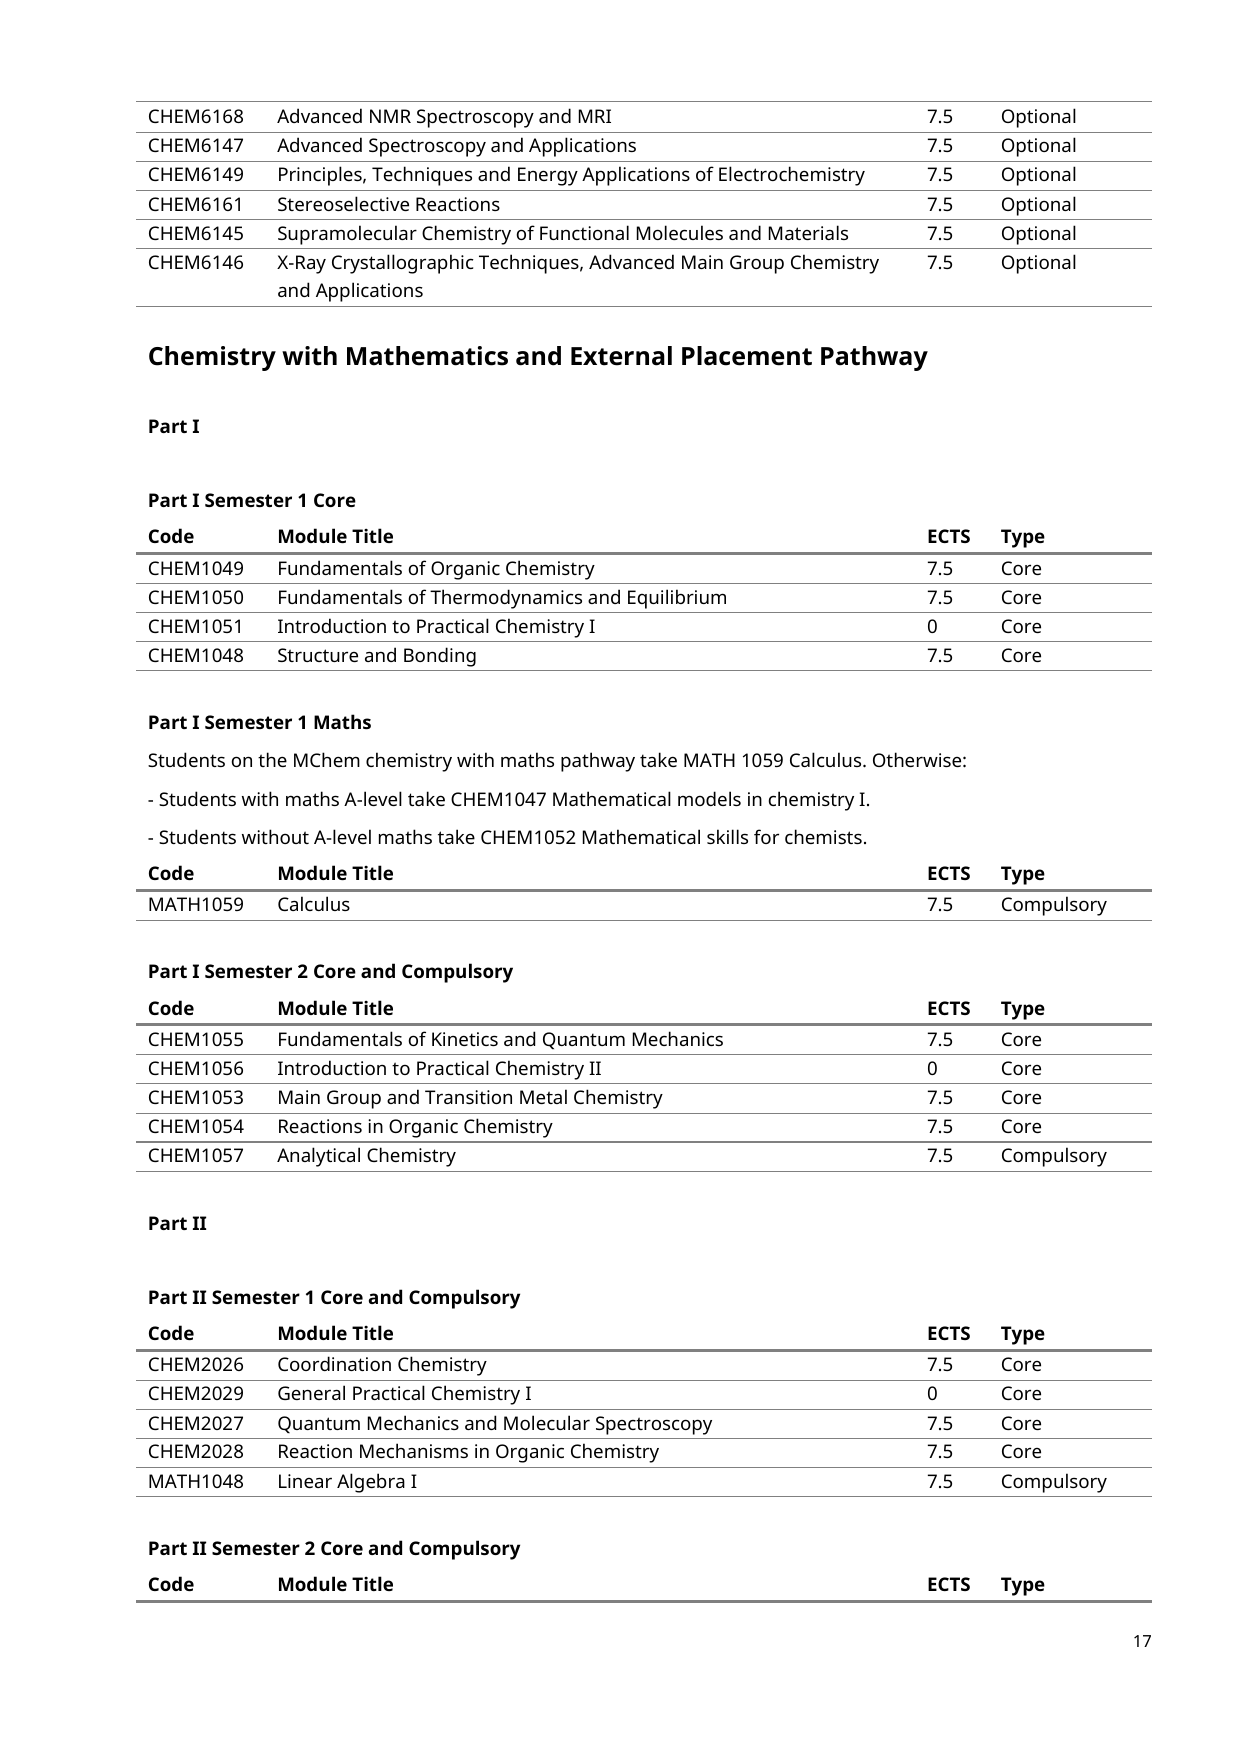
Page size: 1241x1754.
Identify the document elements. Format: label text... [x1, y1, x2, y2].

table_cell Core [989, 1439, 1152, 1467]
table_cell CHEM6145 [136, 220, 266, 248]
table_cell Chemistry with Mathematics and External Placement Pathway [136, 307, 1152, 375]
table_cell 7.5 [916, 1114, 989, 1141]
table_cell Introduction to Practical Chemistry I [266, 613, 916, 641]
table_cell Optional [989, 220, 1152, 248]
table_cell 7.5 [916, 555, 989, 583]
table_cell 7.5 [916, 1410, 989, 1438]
table_cell CHEM2028 [136, 1439, 266, 1467]
table_cell CHEM6146 [136, 249, 266, 306]
table_cell Calculus [266, 892, 916, 919]
table_cell Advanced Spectroscopy and Applications [266, 133, 916, 161]
table_cell CHEM1051 [136, 613, 266, 641]
table_cell ECTS [916, 1571, 989, 1599]
table_cell Analytical Chemistry [266, 1143, 916, 1171]
table_cell Optional [989, 191, 1152, 219]
table_cell CHEM1056 [136, 1055, 266, 1083]
table_cell CHEM1057 [136, 1143, 266, 1171]
table_cell 7.5 [916, 249, 989, 306]
table_cell Module Title [266, 995, 916, 1023]
table_cell MATH1048 [136, 1468, 266, 1496]
table_cell Principles, Techniques and Energy Applications of Electrochemistry [266, 162, 916, 190]
table_cell CHEM1049 [136, 555, 266, 583]
table_cell Core [989, 1410, 1152, 1438]
table_cell ECTS [916, 1321, 989, 1348]
table_cell CHEM1055 [136, 1026, 266, 1054]
table_cell Code [136, 1321, 266, 1348]
table_cell Optional [989, 133, 1152, 161]
table_cell CHEM1050 [136, 584, 266, 612]
table_cell Part I Semester 2 Core and Compulsory [136, 921, 1152, 995]
table_cell Module Title [266, 860, 916, 888]
table_cell Part I [136, 375, 1152, 449]
table_cell Optional [989, 249, 1152, 306]
table_cell Type [989, 1571, 1152, 1599]
table_cell CHEM6161 [136, 191, 266, 219]
table_cell 7.5 [916, 1026, 989, 1054]
table_cell Main Group and Transition Metal Chemistry [266, 1084, 916, 1112]
table_cell Part I Semester 1 Maths Students on the MChem chemistry with maths pathway take MATH 1059 Calculus. Otherwise: - Students with maths A-level take CHEM1047 Mathematical models in chemistry I. - Students without A-level maths take CHEM1052 Mathematical skills for chemists. [136, 671, 1152, 860]
table_cell Part II Semester 2 Core and Compulsory [136, 1497, 1152, 1571]
table_cell 7.5 [916, 892, 989, 919]
table_cell Coordination Chemistry [266, 1352, 916, 1380]
table_cell Module Title [266, 524, 916, 552]
table_cell 0 [916, 613, 989, 641]
table_cell 7.5 [916, 162, 989, 190]
table_cell Code [136, 1571, 266, 1599]
table_cell CHEM1053 [136, 1084, 266, 1112]
table_cell CHEM2026 [136, 1352, 266, 1380]
table_cell Module Title [266, 1571, 916, 1599]
table_cell 7.5 [916, 1439, 989, 1467]
table_cell Module Title [266, 1321, 916, 1348]
table_cell 7.5 [916, 1352, 989, 1380]
table_cell Structure and Bonding [266, 642, 916, 670]
table_cell Type [989, 524, 1152, 552]
table_cell Optional [989, 102, 1152, 132]
table_cell Introduction to Practical Chemistry II [266, 1055, 916, 1083]
table_cell MATH1059 [136, 892, 266, 919]
table_cell Core [989, 613, 1152, 641]
table_cell Core [989, 642, 1152, 670]
table_cell CHEM1048 [136, 642, 266, 670]
table_cell CHEM6147 [136, 133, 266, 161]
table_cell Type [989, 995, 1152, 1023]
table_cell Reaction Mechanisms in Organic Chemistry [266, 1439, 916, 1467]
table_cell CHEM1054 [136, 1114, 266, 1141]
table_cell Fundamentals of Kinetics and Quantum Mechanics [266, 1026, 916, 1054]
table_cell Fundamentals of Organic Chemistry [266, 555, 916, 583]
table_cell Linear Algebra I [266, 1468, 916, 1496]
table_cell CHEM2029 [136, 1381, 266, 1409]
table_cell CHEM2027 [136, 1410, 266, 1438]
table_cell Core [989, 1055, 1152, 1083]
table_cell ECTS [916, 860, 989, 888]
table_cell ECTS [916, 995, 989, 1023]
table_cell Optional [989, 162, 1152, 190]
table_cell 7.5 [916, 133, 989, 161]
table_cell Core [989, 1352, 1152, 1380]
table_cell Compulsory [989, 1143, 1152, 1171]
table_cell Code [136, 995, 266, 1023]
table_cell Compulsory [989, 892, 1152, 919]
table_cell 7.5 [916, 191, 989, 219]
table_cell General Practical Chemistry I [266, 1381, 916, 1409]
table_cell Part I Semester 1 Core [136, 449, 1152, 524]
table_cell Core [989, 1381, 1152, 1409]
table_cell Core [989, 555, 1152, 583]
table_cell 7.5 [916, 1143, 989, 1171]
table_cell 0 [916, 1381, 989, 1409]
table_cell Reactions in Organic Chemistry [266, 1114, 916, 1141]
table_cell 7.5 [916, 102, 989, 132]
table_cell Code [136, 860, 266, 888]
table_cell 7.5 [916, 642, 989, 670]
table_cell Part II Semester 1 Core and Compulsory [136, 1246, 1152, 1321]
table_cell CHEM6168 [136, 102, 266, 132]
table_cell Compulsory [989, 1468, 1152, 1496]
table_cell Type [989, 860, 1152, 888]
table_cell Core [989, 1026, 1152, 1054]
table_cell Stereoselective Reactions [266, 191, 916, 219]
table_cell Core [989, 1084, 1152, 1112]
table_cell Supramolecular Chemistry of Functional Molecules and Materials [266, 220, 916, 248]
table_cell X-Ray Crystallographic Techniques, Advanced Main Group Chemistry and Applications [266, 249, 916, 306]
table_cell Core [989, 584, 1152, 612]
table_cell 7.5 [916, 584, 989, 612]
table_cell Fundamentals of Thermodynamics and Equilibrium [266, 584, 916, 612]
table_cell Code [136, 524, 266, 552]
table_cell Type [989, 1321, 1152, 1348]
table_cell Part II [136, 1172, 1152, 1246]
table_cell Core [989, 1114, 1152, 1141]
table_cell 7.5 [916, 1468, 989, 1496]
table_cell Quantum Mechanics and Molecular Spectroscopy [266, 1410, 916, 1438]
table_cell 7.5 [916, 1084, 989, 1112]
table_cell Advanced NMR Spectroscopy and MRI [266, 102, 916, 132]
table_cell 7.5 [916, 220, 989, 248]
table_cell 0 [916, 1055, 989, 1083]
table_cell CHEM6149 [136, 162, 266, 190]
table_cell ECTS [916, 524, 989, 552]
